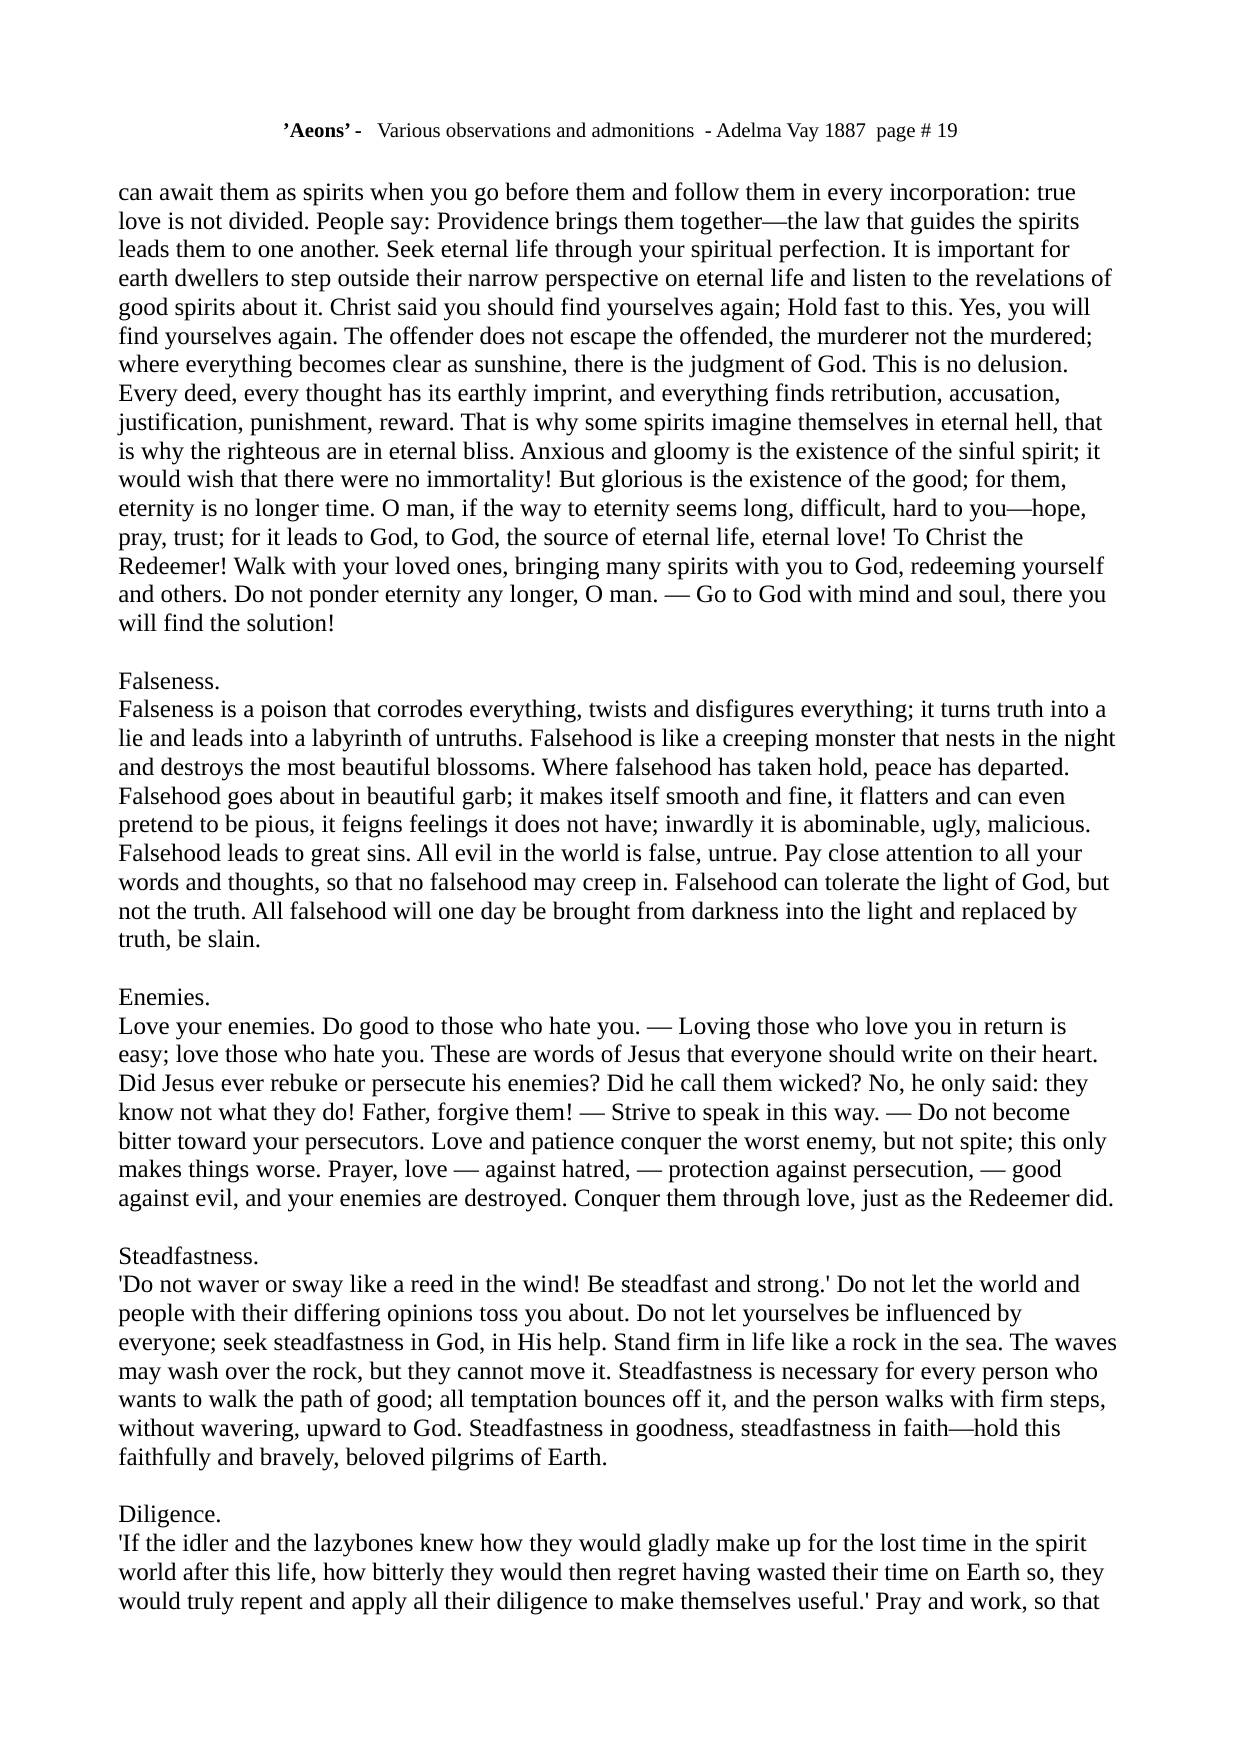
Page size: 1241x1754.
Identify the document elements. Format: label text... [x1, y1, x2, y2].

text Steadfastness. [118, 1241, 1122, 1269]
text can await them as spirits when you go before them and follow them in every incorporation: true love is not divided. People say: Providence brings them together—the law that guides the spirits leads them to one another. Seek eternal life through your spiritual perfection. It is important for earth dwellers to step outside their narrow perspective on eternal life and listen to the revelations of good spirits about it. Christ said you should find yourselves again; Hold fast to this. Yes, you will find yourselves again. The offender does not escape the offended, the murderer not the murdered; where everything becomes clear as sunshine, there is the judgment of God. This is no delusion. Every deed, every thought has its earthly imprint, and everything finds retribution, accusation, justification, punishment, reward. That is why some spirits imagine themselves in eternal hell, that is why the righteous are in eternal bliss. Anxious and gloomy is the existence of the sinful spirit; it would wish that there were no immortality! But glorious is the existence of the good; for them, eternity is no longer time. O man, if the way to eternity seems long, difficult, hard to you—hope, pray, trust; for it leads to God, to God, the source of eternal life, eternal love! To Christ the Redeemer! Walk with your loved ones, bringing many spirits with you to God, redeeming yourself and others. Do not ponder eternity any longer, O man. — Go to God with mind and soul, there you will find the solution! [118, 177, 1122, 637]
text 'If the idler and the lazybones knew how they would gladly make up for the lost time in the spirit world after this life, how bitterly they would then regret having wasted their time on Earth so, they would truly repent and apply all their diligence to make themselves useful.' Pray and work, so that [118, 1528, 1122, 1614]
text Love your enemies. Do good to those who hate you. — Loving those who love you in return is easy; love those who hate you. These are words of Jesus that everyone should write on their heart. Did Jesus ever rebuke or persecute his enemies? Did he call them wicked? No, he only said: they know not what they do! Father, forgive them! — Strive to speak in this way. — Do not become bitter toward your persecutors. Love and patience conquer the worst enemy, but not spite; this only makes things worse. Prayer, love — against hatred, — protection against persecution, — good against evil, and your enemies are destroyed. Conquer them through love, just as the Redeemer did. [118, 1011, 1122, 1212]
text 'Do not waver or sway like a reed in the wind! Be steadfast and strong.' Do not let the world and people with their differing opinions toss you about. Do not let yourselves be influenced by everyone; seek steadfastness in God, in His help. Stand firm in life like a rock in the sea. The waves may wash over the rock, but they cannot move it. Steadfastness is necessary for every person who wants to walk the path of good; all temptation bounces off it, and the person walks with firm steps, without wavering, upward to God. Steadfastness in goodness, steadfastness in faith—hold this faithfully and bravely, beloved pilgrims of Earth. [118, 1269, 1122, 1471]
text Diligence. [118, 1499, 1122, 1528]
text Falseness is a poison that corrodes everything, twists and disfigures everything; it turns truth into a lie and leads into a labyrinth of untruths. Falsehood is like a creeping monster that nests in the night and destroys the most beautiful blossoms. Where falsehood has taken hold, peace has departed. Falsehood goes about in beautiful garb; it makes itself smooth and fine, it flatters and can even pretend to be pious, it feigns feelings it does not have; inwardly it is abominable, ugly, malicious. Falsehood leads to great sins. All evil in the world is false, untrue. Pay close attention to all your words and thoughts, so that no falsehood may creep in. Falsehood can tolerate the light of God, but not the truth. All falsehood will one day be brought from darkness into the light and replaced by truth, be slain. [118, 694, 1122, 953]
text Falseness. [118, 666, 1122, 694]
text Enemies. [118, 982, 1122, 1011]
